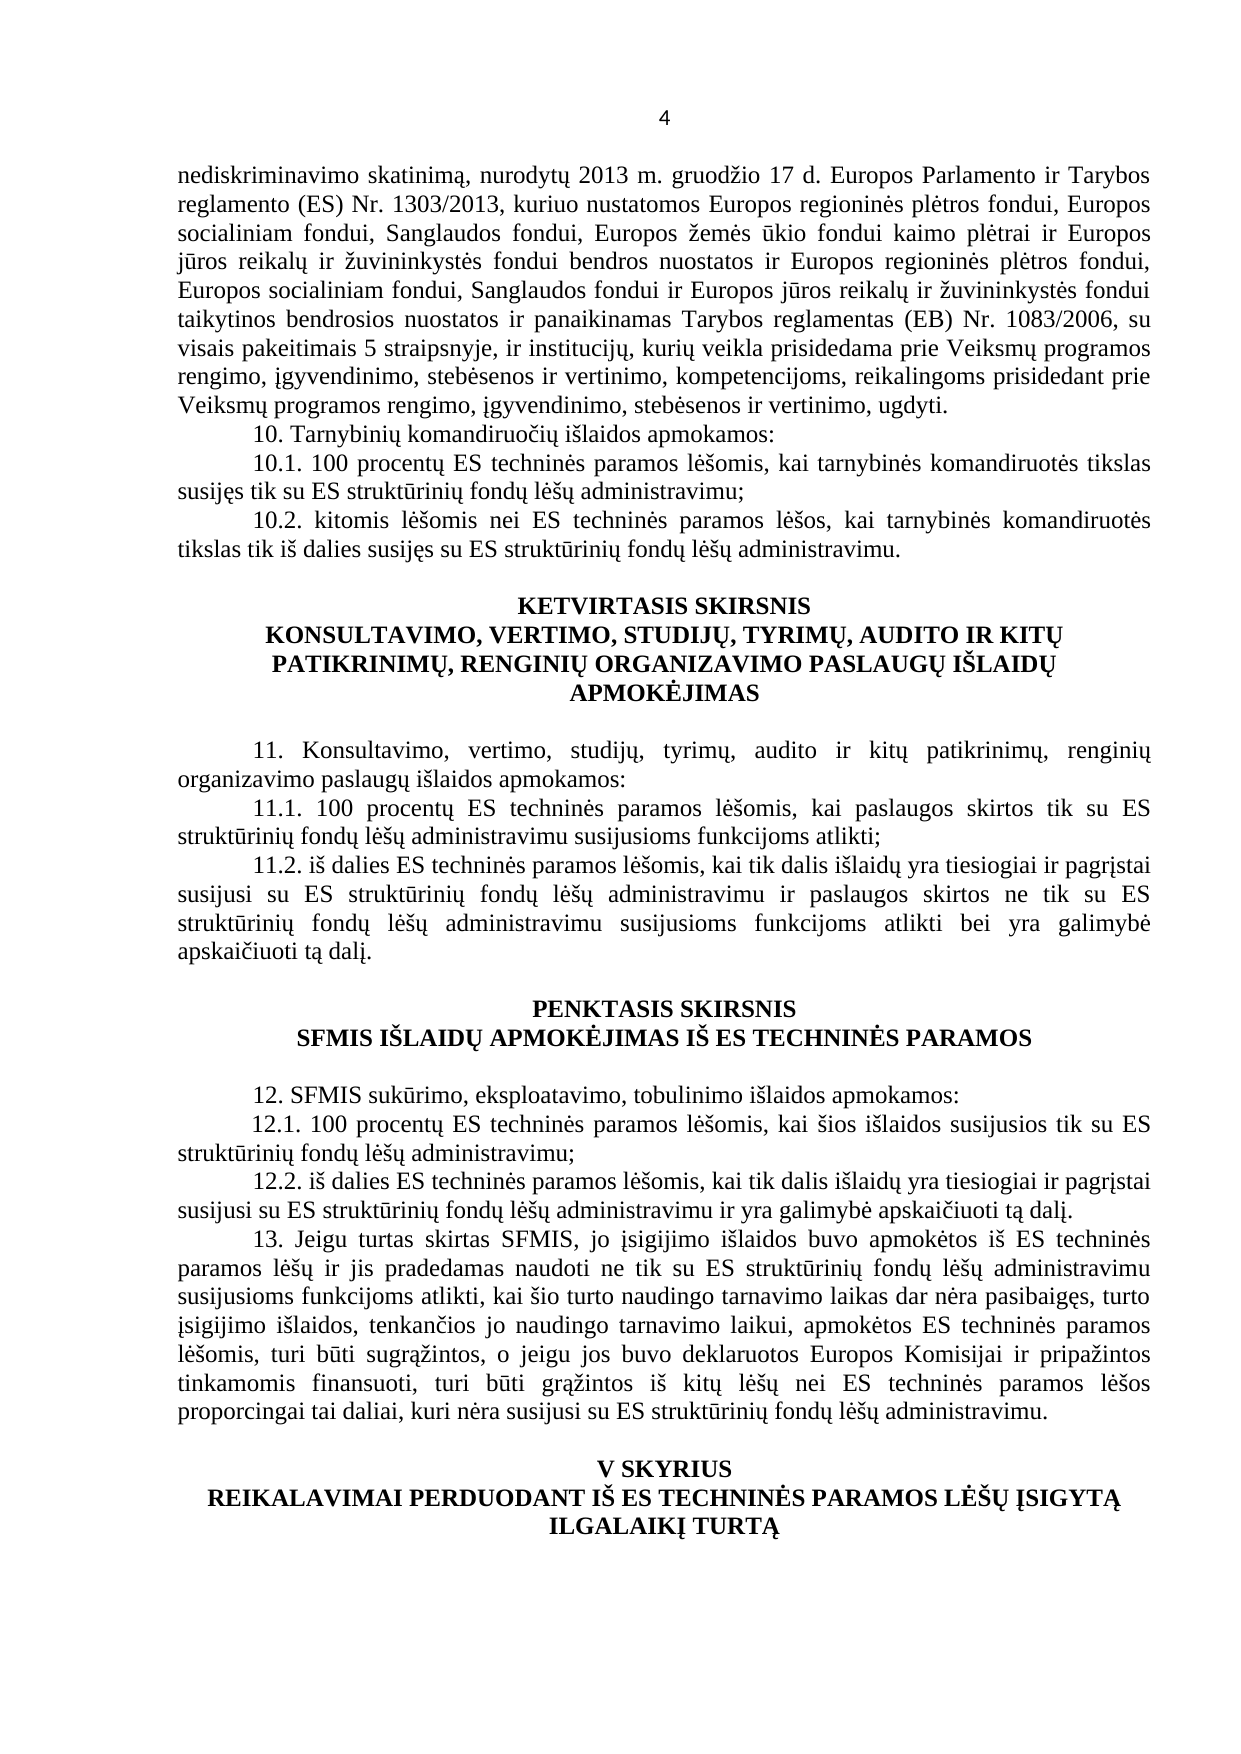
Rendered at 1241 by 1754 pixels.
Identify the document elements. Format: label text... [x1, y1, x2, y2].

text 10.2. kitomis lėšomis nei ES techninės paramos lėšos, kai tarnybinės komandiruotės tikslas tik iš dalies susijęs su ES struktūrinių fondų lėšų administravimu. [177, 505, 1152, 563]
text SFMIS IŠLAIDŲ APMOKĖJIMAS IŠ ES TECHNINĖS PARAMOS [177, 1023, 1152, 1051]
text 13. Jeigu turtas skirtas SFMIS, jo įsigijimo išlaidos buvo apmokėtos iš ES techninės paramos lėšų ir jis pradedamas naudoti ne tik su ES struktūrinių fondų lėšų administravimu susijusioms funkcijoms atlikti, kai šio turto naudingo tarnavimo laikas dar nėra pasibaigęs, turto įsigijimo išlaidos, tenkančios jo naudingo tarnavimo laikui, apmokėtos ES techninės paramos lėšomis, turi būti sugrąžintos, o jeigu jos buvo deklaruotos Europos Komisijai ir pripažintos tinkamomis finansuoti, turi būti grąžintos iš kitų lėšų nei ES techninės paramos lėšos proporcingai tai daliai, kuri nėra susijusi su ES struktūrinių fondų lėšų administravimu. [177, 1224, 1152, 1425]
text 10.1. 100 procentų ES techninės paramos lėšomis, kai tarnybinės komandiruotės tikslas susijęs tik su ES struktūrinių fondų lėšų administravimu; [177, 448, 1152, 505]
text 12.2. iš dalies ES techninės paramos lėšomis, kai tik dalis išlaidų yra tiesiogiai ir pagrįstai susijusi su ES struktūrinių fondų lėšų administravimu ir yra galimybė apskaičiuoti tą dalį. [177, 1166, 1152, 1224]
text 11.1. 100 procentų ES techninės paramos lėšomis, kai paslaugos skirtos tik su ES struktūrinių fondų lėšų administravimu susijusioms funkcijoms atlikti; [177, 793, 1152, 850]
text 12.1. 100 procentų ES techninės paramos lėšomis, kai šios išlaidos susijusios tik su ES struktūrinių fondų lėšų administravimu; [177, 1109, 1152, 1166]
text 10. Tarnybinių komandiruočių išlaidos apmokamos: [177, 419, 1152, 448]
text KONSULTAVIMO, VERTIMO, STUDIJŲ, TYRIMŲ, AUDITO IR KITŲ PATIKRINIMŲ, RENGINIŲ ORGANIZAVIMO PASLAUGŲ IŠLAIDŲ APMOKĖJIMAS [177, 620, 1152, 706]
text PENKTASIS SKIRSNIS [177, 994, 1152, 1023]
text 11. Konsultavimo, vertimo, studijų, tyrimų, audito ir kitų patikrinimų, renginių organizavimo paslaugų išlaidos apmokamos: [177, 735, 1152, 793]
text 12. SFMIS sukūrimo, eksploatavimo, tobulinimo išlaidos apmokamos: [177, 1080, 1152, 1109]
text KETVIRTASIS SKIRSNIS [177, 591, 1152, 620]
text REIKALAVIMAI PERDUODANT IŠ ES TECHNINĖS PARAMOS LĖŠŲ ĮSIGYTĄ ILGALAIKĮ TURTĄ [177, 1483, 1152, 1540]
text nediskriminavimo skatinimą, nurodytų 2013 m. gruodžio 17 d. Europos Parlamento ir Tarybos reglamento (ES) Nr. 1303/2013, kuriuo nustatomos Europos regioninės plėtros fondui, Europos socialiniam fondui, Sanglaudos fondui, Europos žemės ūkio fondui kaimo plėtrai ir Europos jūros reikalų ir žuvininkystės fondui bendros nuostatos ir Europos regioninės plėtros fondui, Europos socialiniam fondui, Sanglaudos fondui ir Europos jūros reikalų ir žuvininkystės fondui taikytinos bendrosios nuostatos ir panaikinamas Tarybos reglamentas (EB) Nr. 1083/2006, su visais pakeitimais 5 straipsnyje, ir institucijų, kurių veikla prisidedama prie Veiksmų programos rengimo, įgyvendinimo, stebėsenos ir vertinimo, kompetencijoms, reikalingoms prisidedant prie Veiksmų programos rengimo, įgyvendinimo, stebėsenos ir vertinimo, ugdyti. [177, 160, 1152, 419]
text 11.2. iš dalies ES techninės paramos lėšomis, kai tik dalis išlaidų yra tiesiogiai ir pagrįstai susijusi su ES struktūrinių fondų lėšų administravimu ir paslaugos skirtos ne tik su ES struktūrinių fondų lėšų administravimu susijusioms funkcijoms atlikti bei yra galimybė apskaičiuoti tą dalį. [177, 850, 1152, 965]
text V SKYRIUS [177, 1454, 1152, 1483]
